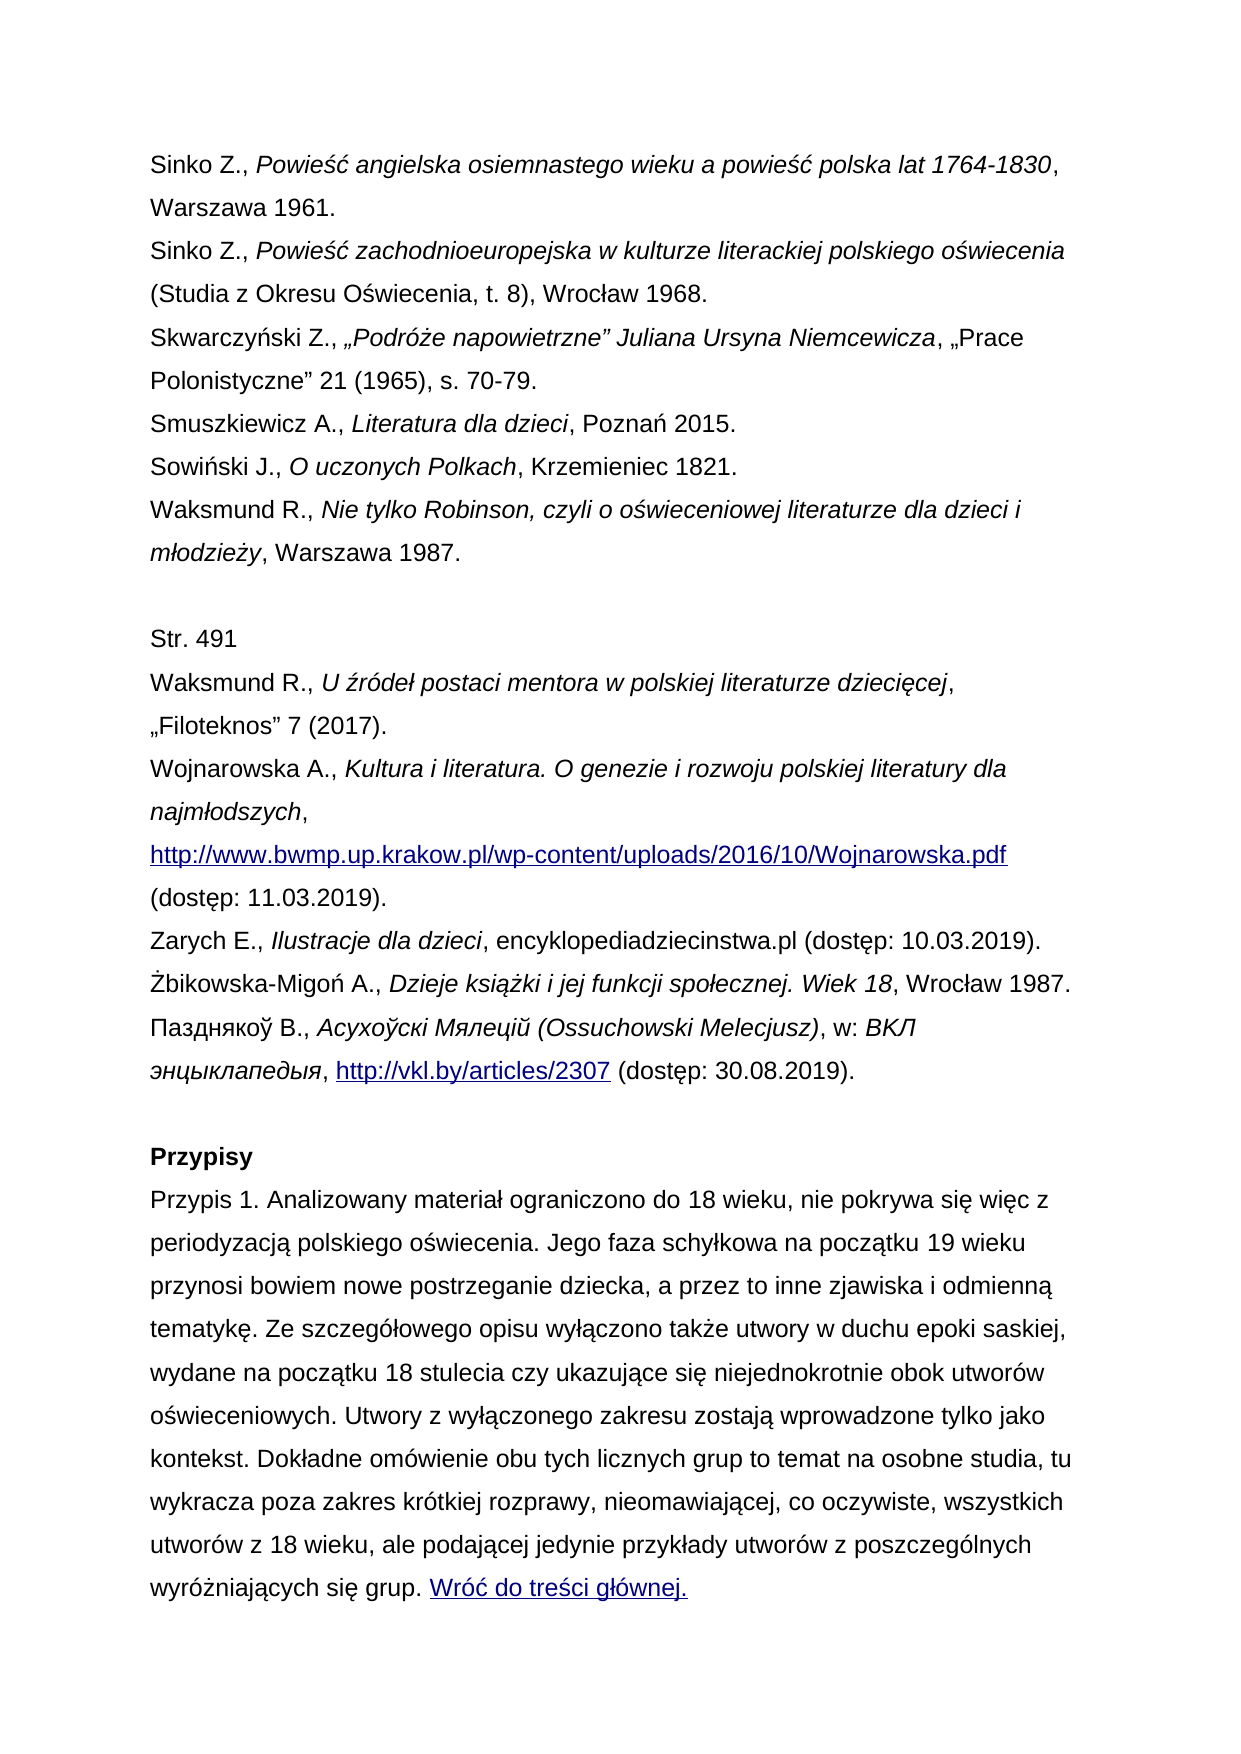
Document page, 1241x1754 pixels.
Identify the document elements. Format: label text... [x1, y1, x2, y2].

text Smuszkiewicz A., Literatura dla dzieci, Poznań 2015. [150, 409, 1090, 437]
text Żbikowska-Migoń A., Dzieje książki i jej funkcji społecznej. Wiek 18, Wrocław 1987. [150, 969, 1090, 998]
text Sowiński J., O uczonych Polkach, Krzemieniec 1821. [150, 452, 1090, 481]
text Sinko Z., Powieść angielska osiemnastego wieku a powieść polska lat 1764-1830, Warszawa 1961. [150, 150, 1090, 222]
subtitle Przypisy [150, 1142, 1090, 1171]
text Wojnarowska A., Kultura i literatura. O genezie i rozwoju polskiej literatury dla najmłodszych, http://www.bwmp.up.krakow.pl/wp-content/uploads/2016/10/Wojnarowska.pdf (dostęp: 11.03.2019). [150, 754, 1090, 912]
text Sinko Z., Powieść zachodnioeuropejska w kulturze literackiej polskiego oświecenia (Studia z Okresu Oświecenia, t. 8), Wrocław 1968. [150, 236, 1090, 308]
text Zarych E., Ilustracje dla dzieci, encyklopediadziecinstwa.pl (dostęp: 10.03.2019). [150, 926, 1090, 955]
text Пазднякоў В., Асухоўскі Мялецій (Ossuchowski Melecjusz), w: BKЛ энцыклапедыя, http://vkl.by/articles/2307 (dostęp: 30.08.2019). [150, 1012, 1090, 1084]
text Waksmund R., U źródeł postaci mentora w polskiej literaturze dziecięcej, „Filoteknos” 7 (2017). [150, 667, 1090, 739]
text Skwarczyński Z., „Podróże napowietrzne” Juliana Ursyna Niemcewicza, „Prace Polonistyczne” 21 (1965), s. 70-79. [150, 322, 1090, 394]
text Przypis 1. Analizowany materiał ograniczono do 18 wieku, nie pokrywa się więc z periodyzacją polskiego oświecenia. Jego faza schyłkowa na początku 19 wieku przynosi bowiem nowe postrzeganie dziecka, a przez to inne zjawiska i odmienną tematykę. Ze szczegółowego opisu wyłączono także utwory w duchu epoki saskiej, wydane na początku 18 stulecia czy ukazujące się niejednokrotnie obok utworów oświeceniowych. Utwory z wyłączonego zakresu zostają wprowadzone tylko jako kontekst. Dokładne omówienie obu tych licznych grup to temat na osobne studia, tu wykracza poza zakres krótkiej rozprawy, nieomawiającej, co oczywiste, wszystkich utworów z 18 wieku, ale podającej jedynie przykłady utworów z poszczególnych wyróżniających się grup. Wróć do treści głównej. [150, 1185, 1090, 1602]
text Waksmund R., Nie tylko Robinson, czyli o oświeceniowej literaturze dla dzieci i młodzieży, Warszawa 1987. [150, 495, 1090, 567]
text Str. 491 [150, 624, 1090, 653]
